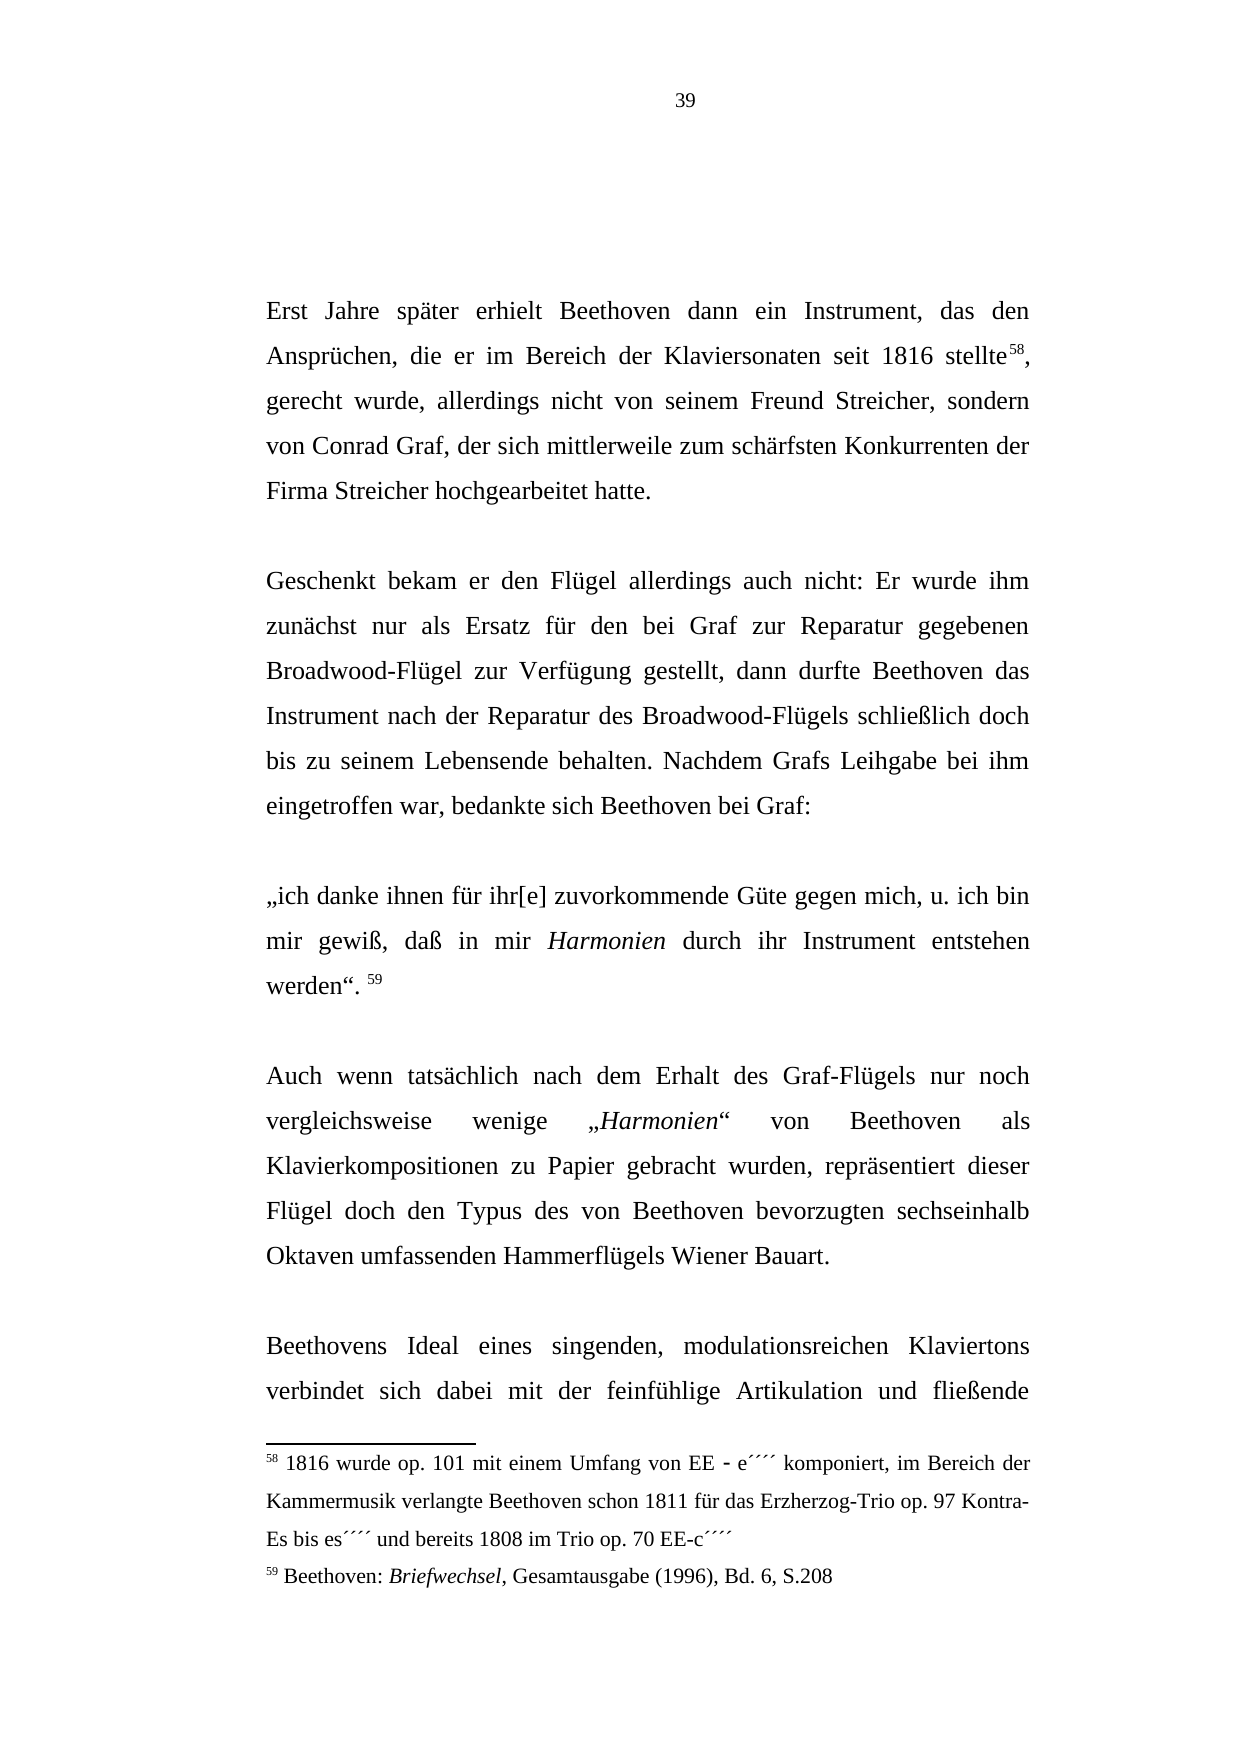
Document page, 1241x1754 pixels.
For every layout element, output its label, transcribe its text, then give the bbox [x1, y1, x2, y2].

text Geschenkt bekam er den Flügel allerdings auch nicht: Er wurde ihm zunächst nur als Ersatz für den bei Graf zur Reparatur gegebenen Broadwood-Flügel zur Verfügung gestellt, dann durfte Beethoven das Instrument nach der Reparatur des Broadwood-Flügels schließlich doch bis zu seinem Lebensende behalten. Nachdem Grafs Leihgabe bei ihm eingetroffen war, bedankte sich Beethoven bei Graf: [266, 565, 1031, 820]
text Beethoven: Briefwechsel, Gesamtausgabe (1996), Bd. 6, S.208 [266, 1563, 1031, 1588]
text 1816 wurde op. 101 mit einem Umfang von EE  e´´´´ komponiert, im Bereich der Kammermusik verlangte Beethoven schon 1811 für das Erzherzog-Trio op. 97 Kontra-Es bis es´´´´ und bereits 1808 im Trio op. 70 EE-c´´´´ [266, 1450, 1031, 1551]
text Auch wenn tatsächlich nach dem Erhalt des Graf-Flügels nur noch vergleichsweise wenige „Harmonien“ von Beethoven als Klavierkompositionen zu Papier gebracht wurden, repräsentiert dieser Flügel doch den Typus des von Beethoven bevorzugten sechseinhalb Oktaven umfassenden Hammerflügels Wiener Bauart. [266, 1060, 1031, 1270]
text Beethovens Ideal eines singenden, modulationsreichen Klaviertons verbindet sich dabei mit der feinfühlige Artikulation und fließende [266, 1330, 1031, 1405]
text Erst Jahre später erhielt Beethoven dann ein Instrument, das den Ansprüchen, die er im Bereich der Klaviersonaten seit 1816 stellte, gerecht wurde, allerdings nicht von seinem Freund Streicher, sondern von Conrad Graf, der sich mittlerweile zum schärfsten Konkurrenten der Firma Streicher hochgearbeitet hatte. [266, 295, 1031, 505]
text „ich danke ihnen für ihr[e] zuvorkommende Güte gegen mich, u. ich bin mir gewiß, daß in mir Harmonien durch ihr Instrument entstehen werden“. [266, 880, 1031, 1000]
